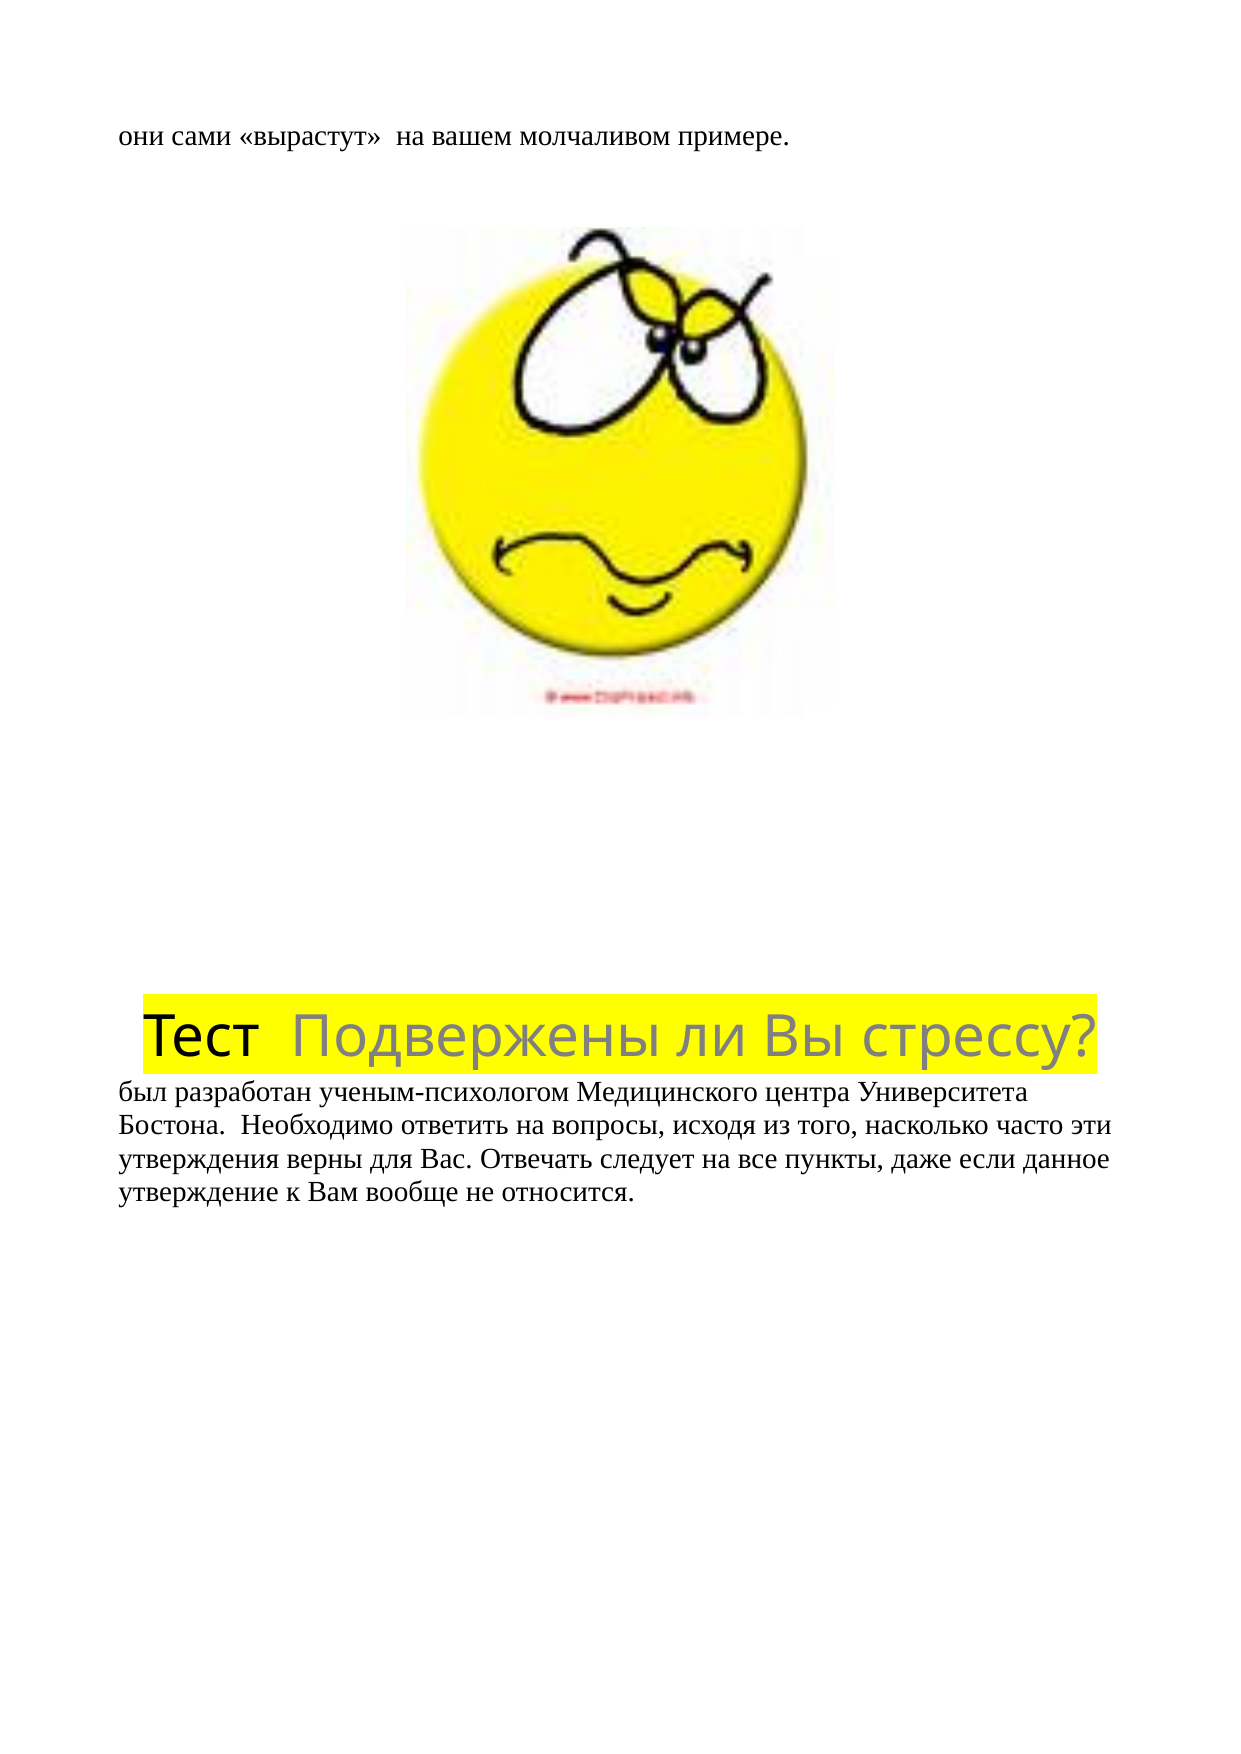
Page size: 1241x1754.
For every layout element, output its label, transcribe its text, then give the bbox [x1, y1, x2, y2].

text они сами «вырастут» на вашем молчаливом примере. [118, 118, 1122, 152]
text был разработан ученым-психологом Медицинского центра Университета Бостона. Необходимо ответить на вопросы, исходя из того, насколько часто эти утверждения верны для Вас. Отвечать следует на все пункты, даже если данное утверждение к Вам вообще не относится. [118, 1074, 1122, 1208]
text Тест Подвержены ли Вы стрессу? [118, 994, 1122, 1074]
picture [405, 227, 835, 717]
